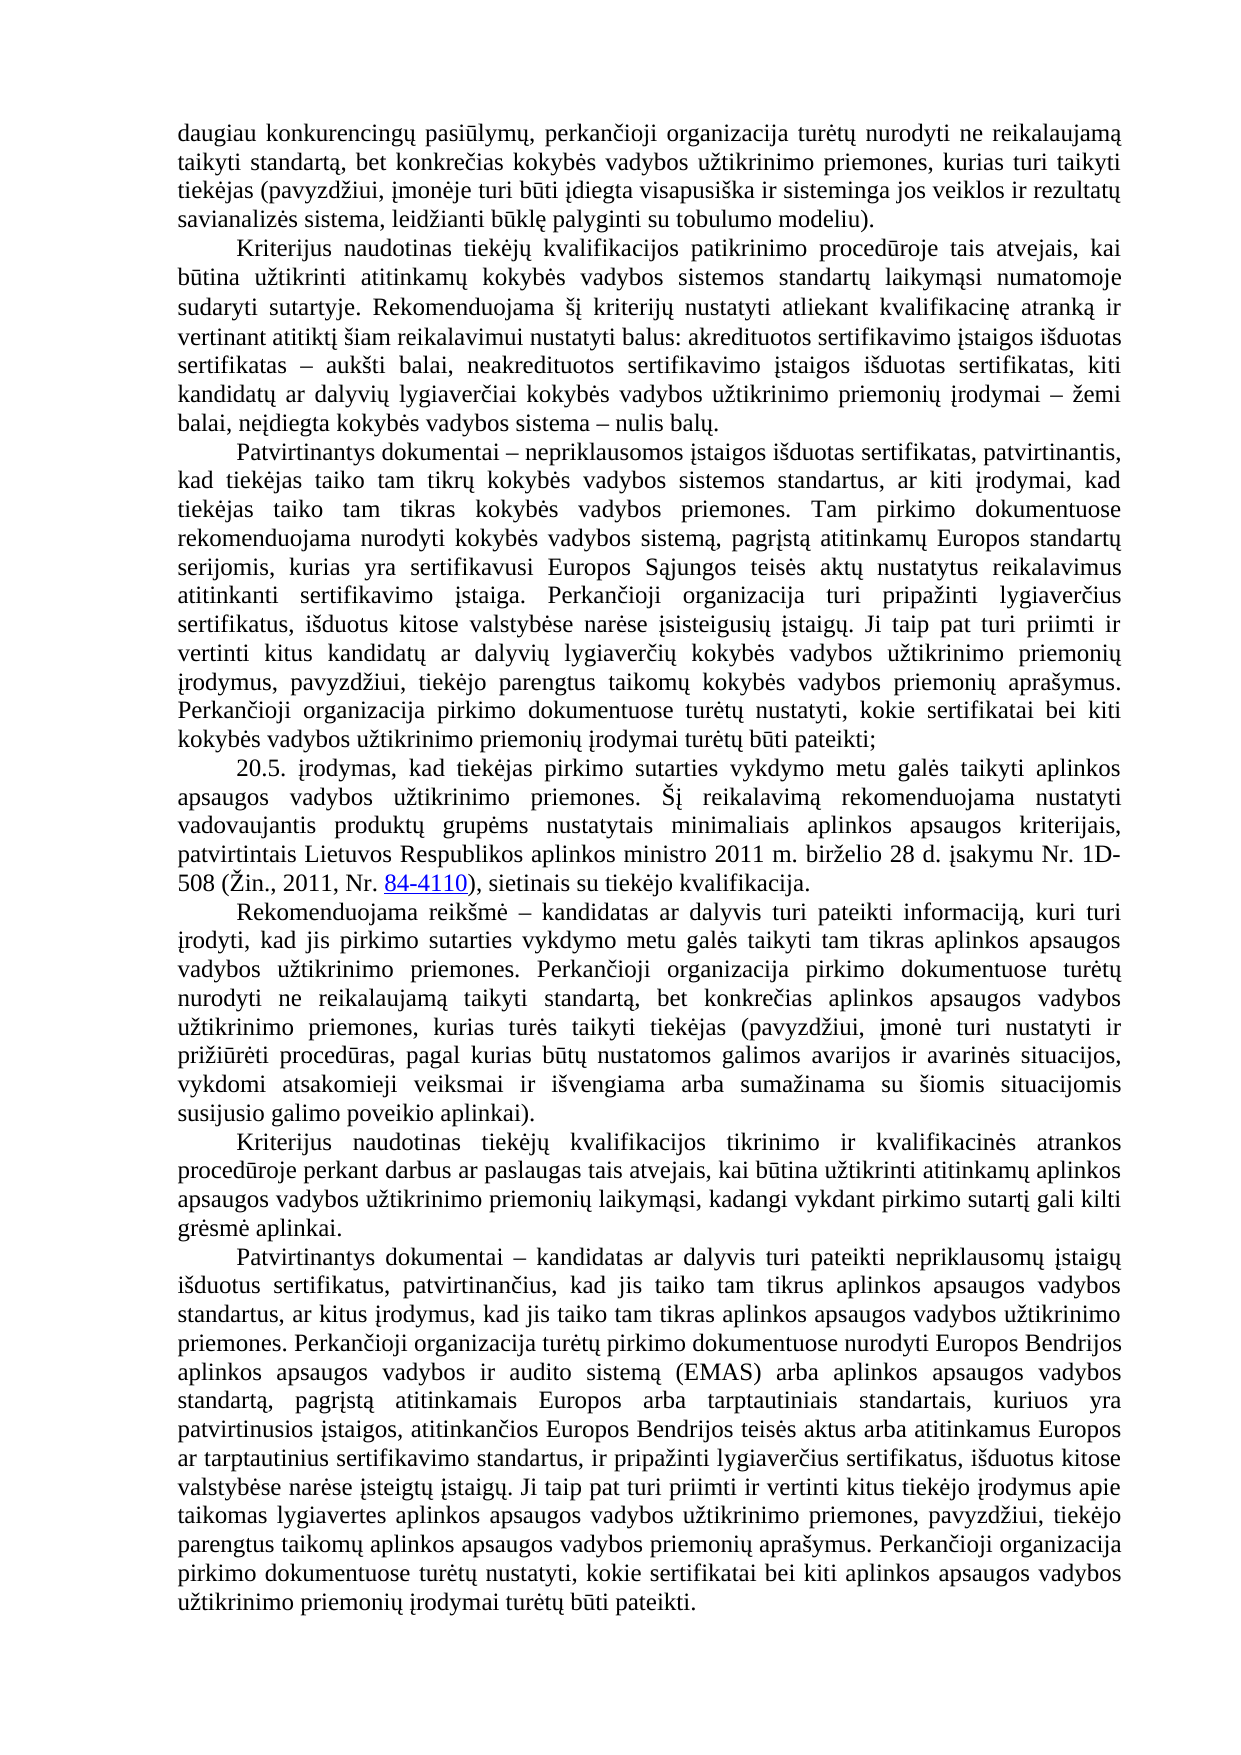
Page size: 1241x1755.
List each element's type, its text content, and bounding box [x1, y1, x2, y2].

text 20.5. įrodymas, kad tiekėjas pirkimo sutarties vykdymo metu galės taikyti aplinkos apsaugos vadybos užtikrinimo priemones. Šį reikalavimą rekomenduojama nustatyti vadovaujantis produktų grupėms nustatytais minimaliais aplinkos apsaugos kriterijais, patvirtintais Lietuvos Respublikos aplinkos ministro 2011 m. birželio 28 d. įsakymu Nr. 1D-508 (Žin., 2011, Nr. 84-4110), sietinais su tiekėjo kvalifikacija. [177, 753, 1122, 897]
text Rekomenduojama reikšmė – kandidatas ar dalyvis turi pateikti informaciją, kuri turi įrodyti, kad jis pirkimo sutarties vykdymo metu galės taikyti tam tikras aplinkos apsaugos vadybos užtikrinimo priemones. Perkančioji organizacija pirkimo dokumentuose turėtų nurodyti ne reikalaujamą taikyti standartą, bet konkrečias aplinkos apsaugos vadybos užtikrinimo priemones, kurias turės taikyti tiekėjas (pavyzdžiui, įmonė turi nustatyti ir prižiūrėti procedūras, pagal kurias būtų nustatomos galimos avarijos ir avarinės situacijos, vykdomi atsakomieji veiksmai ir išvengiama arba sumažinama su šiomis situacijomis susijusio galimo poveikio aplinkai). [177, 897, 1122, 1127]
text daugiau konkurencingų pasiūlymų, perkančioji organizacija turėtų nurodyti ne reikalaujamą taikyti standartą, bet konkrečias kokybės vadybos užtikrinimo priemones, kurias turi taikyti tiekėjas (pavyzdžiui, įmonėje turi būti įdiegta visapusiška ir sisteminga jos veiklos ir rezultatų savianalizės sistema, leidžianti būklę palyginti su tobulumo modeliu). [177, 118, 1122, 233]
text Patvirtinantys dokumentai – kandidatas ar dalyvis turi pateikti nepriklausomų įstaigų išduotus sertifikatus, patvirtinančius, kad jis taiko tam tikrus aplinkos apsaugos vadybos standartus, ar kitus įrodymus, kad jis taiko tam tikras aplinkos apsaugos vadybos užtikrinimo priemones. Perkančioji organizacija turėtų pirkimo dokumentuose nurodyti Europos Bendrijos aplinkos apsaugos vadybos ir audito sistemą (EMAS) arba aplinkos apsaugos vadybos standartą, pagrįstą atitinkamais Europos arba tarptautiniais standartais, kuriuos yra patvirtinusios įstaigos, atitinkančios Europos Bendrijos teisės aktus arba atitinkamus Europos ar tarptautinius sertifikavimo standartus, ir pripažinti lygiaverčius sertifikatus, išduotus kitose valstybėse narėse įsteigtų įstaigų. Ji taip pat turi priimti ir vertinti kitus tiekėjo įrodymus apie taikomas lygiavertes aplinkos apsaugos vadybos užtikrinimo priemones, pavyzdžiui, tiekėjo parengtus taikomų aplinkos apsaugos vadybos priemonių aprašymus. Perkančioji organizacija pirkimo dokumentuose turėtų nustatyti, kokie sertifikatai bei kiti aplinkos apsaugos vadybos užtikrinimo priemonių įrodymai turėtų būti pateikti. [177, 1242, 1122, 1616]
text Kriterijus naudotinas tiekėjų kvalifikacijos tikrinimo ir kvalifikacinės atrankos procedūroje perkant darbus ar paslaugas tais atvejais, kai būtina užtikrinti atitinkamų aplinkos apsaugos vadybos užtikrinimo priemonių laikymąsi, kadangi vykdant pirkimo sutartį gali kilti grėsmė aplinkai. [177, 1127, 1122, 1242]
text Patvirtinantys dokumentai – nepriklausomos įstaigos išduotas sertifikatas, patvirtinantis, kad tiekėjas taiko tam tikrų kokybės vadybos sistemos standartus, ar kiti įrodymai, kad tiekėjas taiko tam tikras kokybės vadybos priemones. Tam pirkimo dokumentuose rekomenduojama nurodyti kokybės vadybos sistemą, pagrįstą atitinkamų Europos standartų serijomis, kurias yra sertifikavusi Europos Sąjungos teisės aktų nustatytus reikalavimus atitinkanti sertifikavimo įstaiga. Perkančioji organizacija turi pripažinti lygiaverčius sertifikatus, išduotus kitose valstybėse narėse įsisteigusių įstaigų. Ji taip pat turi priimti ir vertinti kitus kandidatų ar dalyvių lygiaverčių kokybės vadybos užtikrinimo priemonių įrodymus, pavyzdžiui, tiekėjo parengtus taikomų kokybės vadybos priemonių aprašymus. Perkančioji organizacija pirkimo dokumentuose turėtų nustatyti, kokie sertifikatai bei kiti kokybės vadybos užtikrinimo priemonių įrodymai turėtų būti pateikti; [177, 437, 1122, 753]
text Kriterijus naudotinas tiekėjų kvalifikacijos patikrinimo procedūroje tais atvejais, kai būtina užtikrinti atitinkamų kokybės vadybos sistemos standartų laikymąsi numatomoje sudaryti sutartyje. Rekomenduojama šį kriterijų nustatyti atliekant kvalifikacinę atranką ir vertinant atitiktį šiam reikalavimui nustatyti balus: akredituotos sertifikavimo įstaigos išduotas sertifikatas – aukšti balai, neakredituotos sertifikavimo įstaigos išduotas sertifikatas, kiti kandidatų ar dalyvių lygiaverčiai kokybės vadybos užtikrinimo priemonių įrodymai – žemi balai, neįdiegta kokybės vadybos sistema – nulis balų. [177, 233, 1122, 437]
